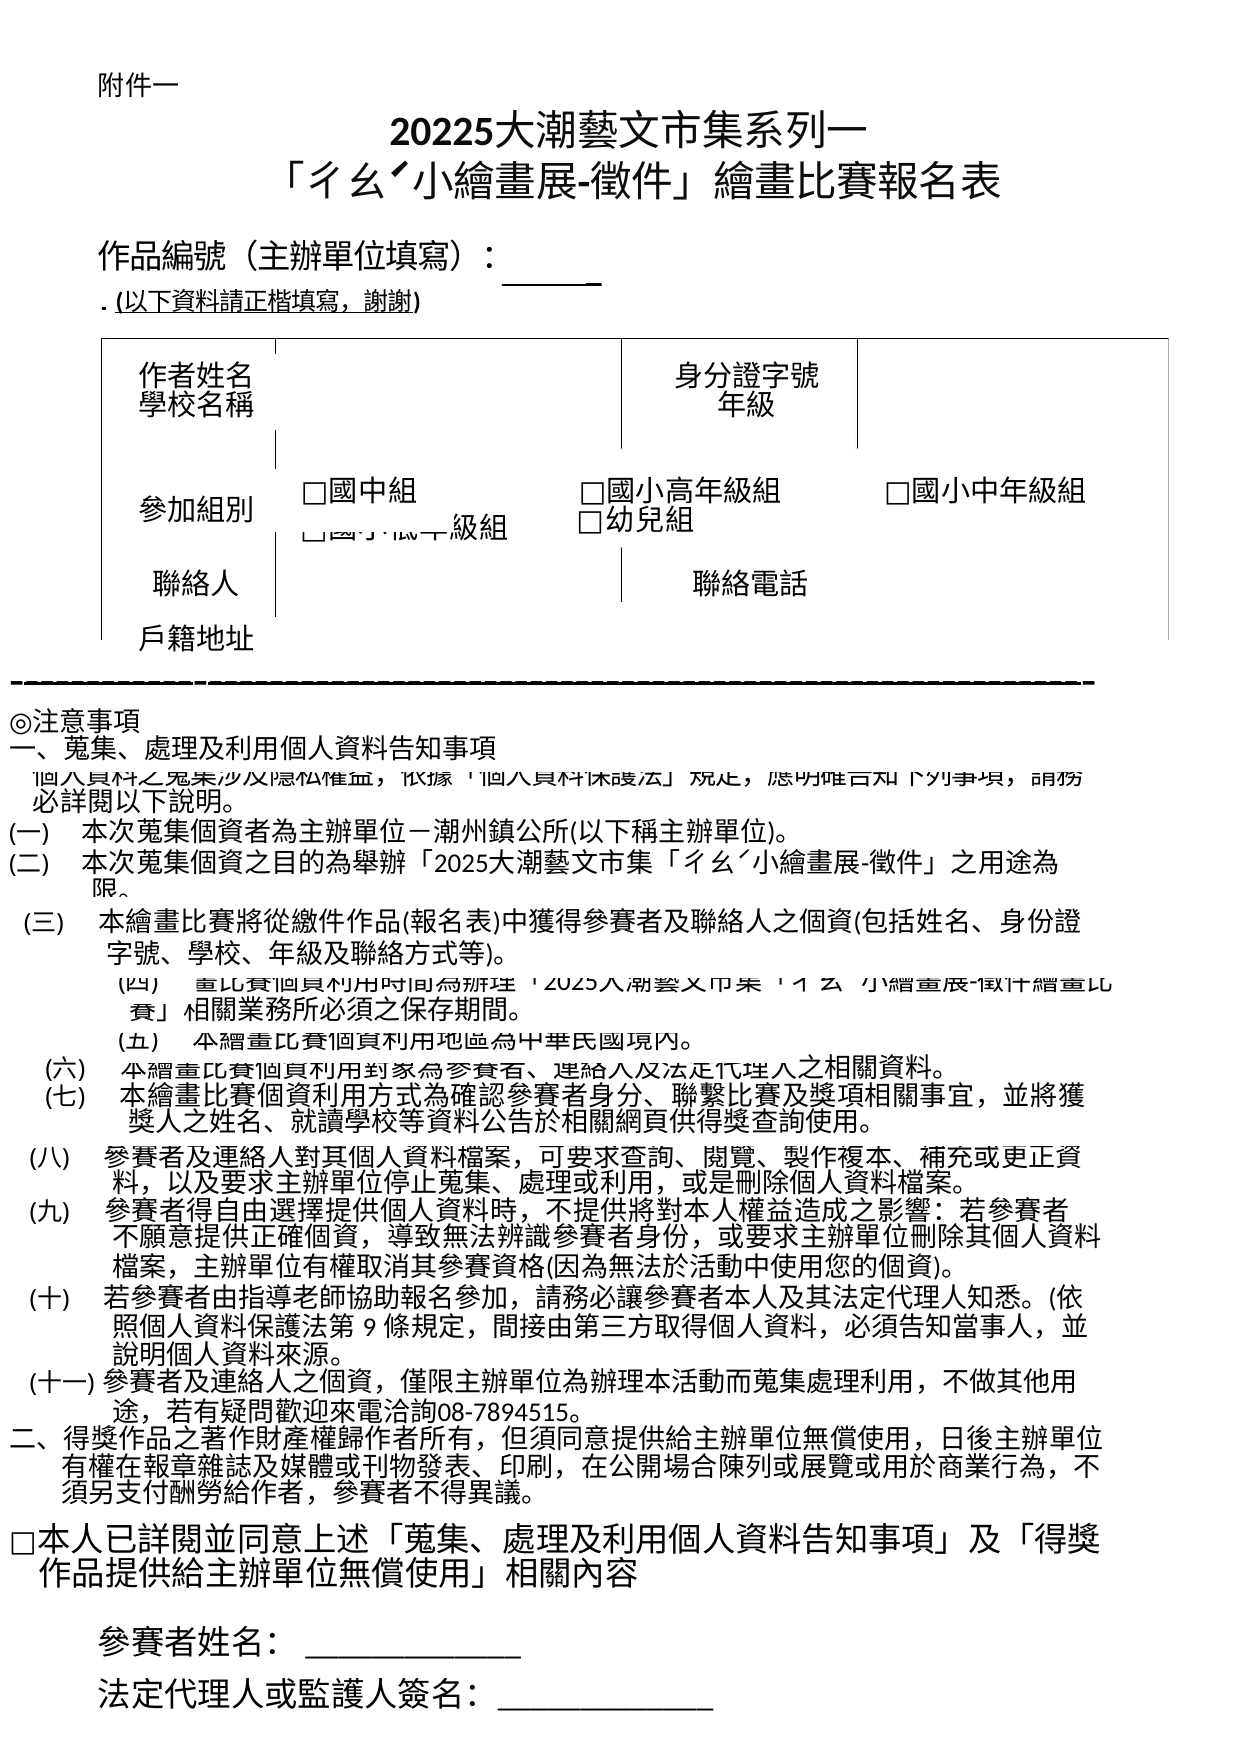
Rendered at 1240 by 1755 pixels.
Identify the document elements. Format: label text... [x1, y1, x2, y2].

text 年級 [718, 392, 846, 421]
text 參加組別 [138, 507, 445, 524]
text 本繪畫比賽個資利用時間為辦理「2025大潮藝文市集「ㄔㄠˊ小繪畫展-徵件繪畫比 [197, 978, 1231, 997]
text 獎人之姓名、就讀學校等資料公告於相關網頁供得獎查詢使用。 [128, 1110, 1231, 1137]
text 須另支付酬勞給作者，參賽者不得異議。 [61, 1481, 1231, 1508]
text (以下資料請正楷填寫，謝謝) [115, 286, 461, 316]
text □本人已詳閱並同意上述「蒐集、處理及利用個人資料告知事項」及「得獎 [9, 1525, 1231, 1558]
text 限。 [109, 878, 1231, 897]
text 20225大潮藝文市集系列一 [389, 105, 1091, 156]
text 附件一 [98, 74, 202, 101]
text (一) 本次蒐集個資者為主辦單位－潮州鎮公所(以下稱主辦單位)。 [9, 817, 1231, 847]
text □國中組 [301, 478, 445, 507]
text 不願意提供正確個資，導致無法辨識參賽者身份，或要求主辦單位刪除其個人資料 [112, 1225, 1231, 1252]
text 說明個人資料來源。 [112, 1343, 1231, 1369]
text □國小中年級組 [884, 478, 1115, 507]
text (四) [118, 978, 188, 995]
text 作品編號（主辦單位填寫）： [98, 242, 577, 275]
text 途，若有疑問歡迎來電洽詢08-7894515。 [112, 1397, 1231, 1427]
text ◎注意事項 [9, 709, 1231, 737]
text 法定代理人或監護人簽名：_____________ [98, 1674, 788, 1714]
text (六) 本繪畫比賽個資利用對象為參賽者、連絡人及法定代理人之相關資料。 [45, 1056, 1231, 1083]
text (八) 參賽者及連絡人對其個人資料檔案，可要求查詢、閱覽、製作複本、補充或更正資 [29, 1144, 1231, 1171]
text □國小高年級組 [579, 478, 810, 507]
text (七) 本繪畫比賽個資利用方式為確認參賽者身分、聯繫比賽及獎項相關事宜，並將獲 [45, 1083, 1231, 1110]
text 參賽者姓名： _____________ [98, 1622, 566, 1662]
text 一、蒐集、處理及利用個人資料告知事項 [9, 737, 1231, 763]
text (十一) 參賽者及連絡人之個資，僅限主辦單位為辦理本活動而蒐集處理利用，不做其他用 [29, 1369, 1231, 1397]
text 學校名稱 [138, 392, 281, 421]
text 字號、學校、年級及聯絡方式等)。 [106, 938, 1231, 969]
text (十) 若參賽者由指導老師協助報名參加，請務必讓參賽者本人及其法定代理人知悉。(依 [29, 1283, 1231, 1314]
text 聯絡電話 [692, 571, 835, 600]
text 作品提供給主辦單位無償使用」相關內容 [38, 1558, 1231, 1592]
text ----------------------------------------------------------------------- [9, 648, 1231, 709]
text (三) 本繪畫比賽將從繳件作品(報名表)中獲得參賽者及聯絡人之個資(包括姓名、身份證 [23, 906, 1231, 938]
text □國小低年級組 [300, 516, 537, 545]
text 個人資料之蒐集涉及隱私權益，依據「個人資料保護法」規定，應明確告知下列事項，請務 [33, 772, 1231, 790]
text 聯絡人 [153, 571, 266, 600]
text 戶籍地址 [138, 626, 281, 655]
text 作者姓名 [138, 363, 281, 392]
text (二) 本次蒐集個資之目的為舉辦「2025大潮藝文市集「ㄔㄠˊ小繪畫展-徵件」之用途為 [9, 847, 1231, 878]
text 照個人資料保護法第 9 條規定，間接由第三方取得個人資料，必須告知當事人，並 [112, 1314, 1231, 1343]
text 料，以及要求主辦單位停止蒐集、處理或利用，或是刪除個人資料檔案。 [112, 1171, 1231, 1198]
text 限。 [95, 878, 103, 897]
picture [101, 338, 1169, 640]
text 必詳閱以下說明。 [33, 790, 1231, 817]
text 有權在報章雜誌及媒體或刊物發表、印刷，在公開場合陳列或展覽或用於商業行為，不 [61, 1454, 1231, 1481]
text 檔案，主辦單位有權取消其參賽資格(因為無法於活動中使用您的個資)。 [112, 1252, 1231, 1283]
text □幼兒組 [576, 507, 810, 536]
text 身分證字號 [674, 363, 846, 392]
text 賽」相關業務所必須之保存期間。 [129, 997, 1231, 1024]
text 二、得獎作品之著作財產權歸作者所有，但須同意提供給主辦單位無償使用，日後主辦單位 [9, 1427, 1231, 1454]
text (九) 參賽者得自由選擇提供個人資料時，不提供將對本人權益造成之影響：若參賽者 [29, 1198, 1231, 1225]
text 「ㄔㄠˊ小繪畫展-徵件」繪畫比賽報名表 [263, 156, 1091, 207]
text (五) 本繪畫比賽個資利用地區為中華民國境內。 [118, 1027, 787, 1054]
picture [501, 283, 602, 287]
